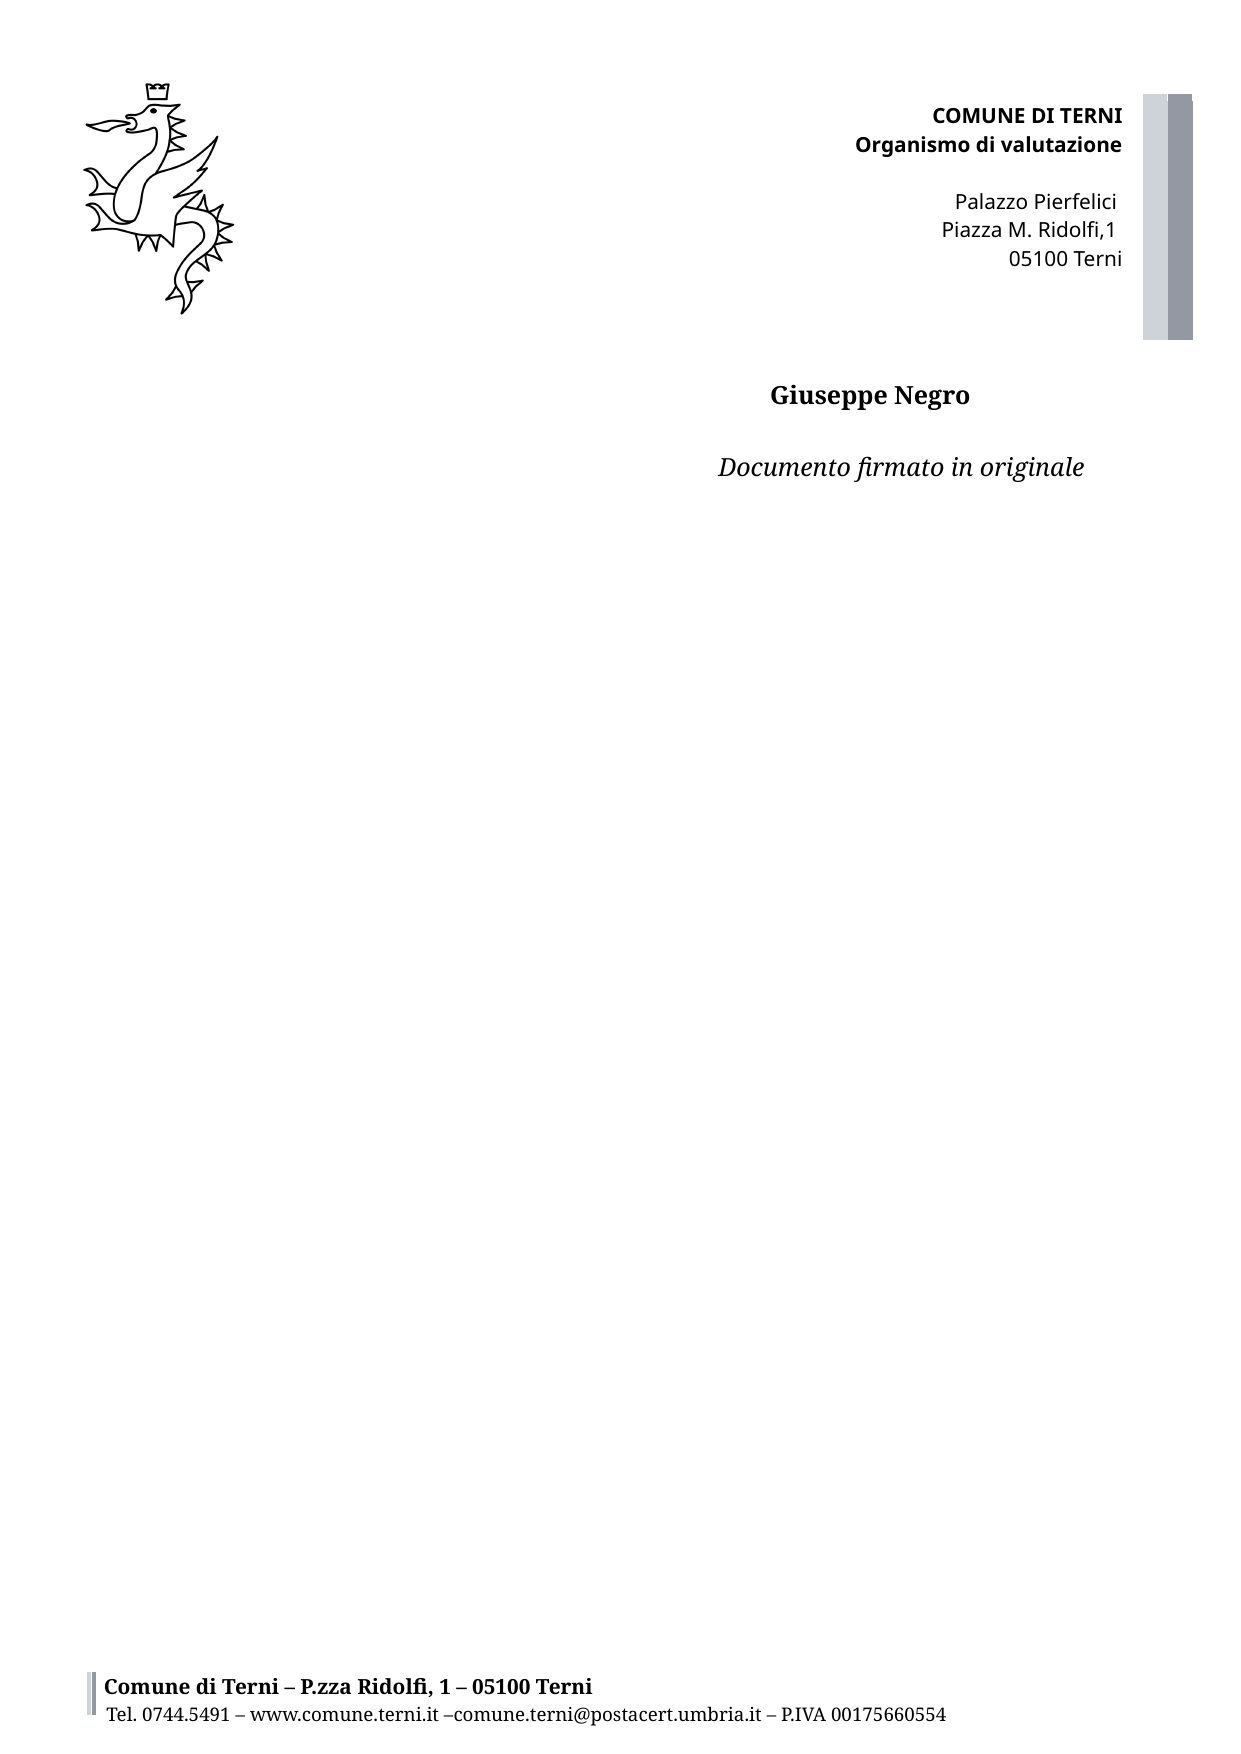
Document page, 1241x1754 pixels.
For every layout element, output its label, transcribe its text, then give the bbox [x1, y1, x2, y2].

text Giuseppe Negro [599, 378, 1122, 412]
picture [70, 67, 248, 337]
text Documento firmato in originale [599, 449, 1122, 483]
